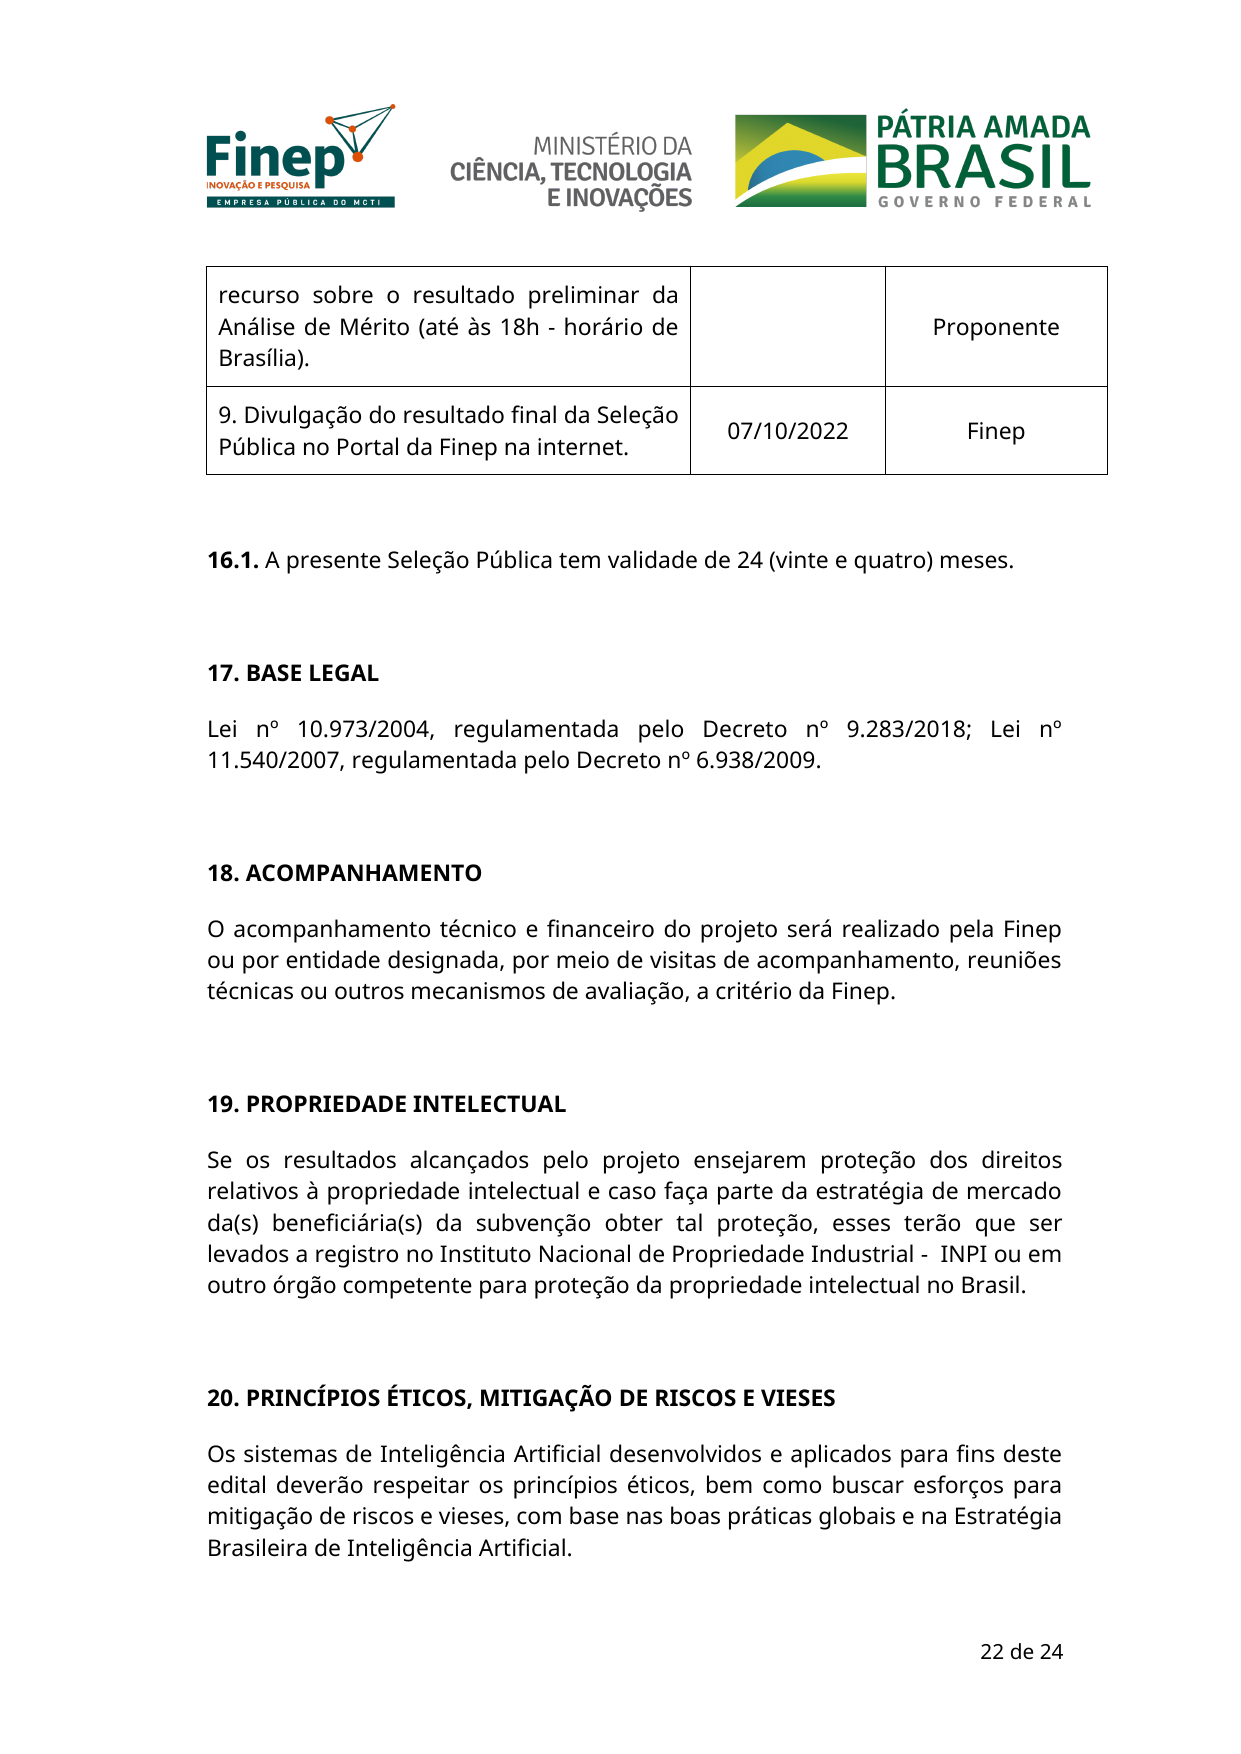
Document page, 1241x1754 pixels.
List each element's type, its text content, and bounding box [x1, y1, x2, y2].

table_cell 9. Divulgação do resultado final da Seleção Pública no Portal da Finep na internet. [207, 387, 690, 474]
text 20. PRINCÍPIOS ÉTICOS, MITIGAÇÃO DE RISCOS E VIESES [207, 1381, 1063, 1413]
table_cell Proponente [886, 267, 1107, 386]
text Lei nº 10.973/2004, regulamentada pelo Decreto nº 9.283/2018; Lei nº 11.540/2007, regulamentada pelo Decreto nº 6.938/2009. [207, 713, 1063, 775]
text 19. PROPRIEDADE INTELECTUAL [207, 1088, 1063, 1119]
table_cell [691, 267, 885, 386]
text Os sistemas de Inteligência Artificial desenvolvidos e aplicados para fins deste edital deverão respeitar os princípios éticos, bem como buscar esforços para mitigação de riscos e vieses, com base nas boas práticas globais e na Estratégia Brasileira de Inteligência Artificial. [207, 1438, 1063, 1563]
text O acompanhamento técnico e financeiro do projeto será realizado pela Finep ou por entidade designada, por meio de visitas de acompanhamento, reuniões técnicas ou outros mecanismos de avaliação, a critério da Finep. [207, 913, 1063, 1006]
text 17. BASE LEGAL [207, 656, 1063, 688]
text Se os resultados alcançados pelo projeto ensejarem proteção dos direitos relativos à propriedade intelectual e caso faça parte da estratégia de mercado da(s) beneficiária(s) da subvenção obter tal proteção, esses terão que ser levados a registro no Instituto Nacional de Propriedade Industrial - INPI ou em outro órgão competente para proteção da propriedade intelectual no Brasil. [207, 1144, 1063, 1300]
text 18. ACOMPANHAMENTO [207, 856, 1063, 888]
table_cell Finep [886, 387, 1107, 474]
table_cell recurso sobre o resultado preliminar da Análise de Mérito (até às 18h - horário de Brasília). [207, 267, 690, 386]
table_cell 07/10/2022 [691, 387, 885, 474]
text 16.1. A presente Seleção Pública tem validade de 24 (vinte e quatro) meses. [207, 544, 1063, 575]
